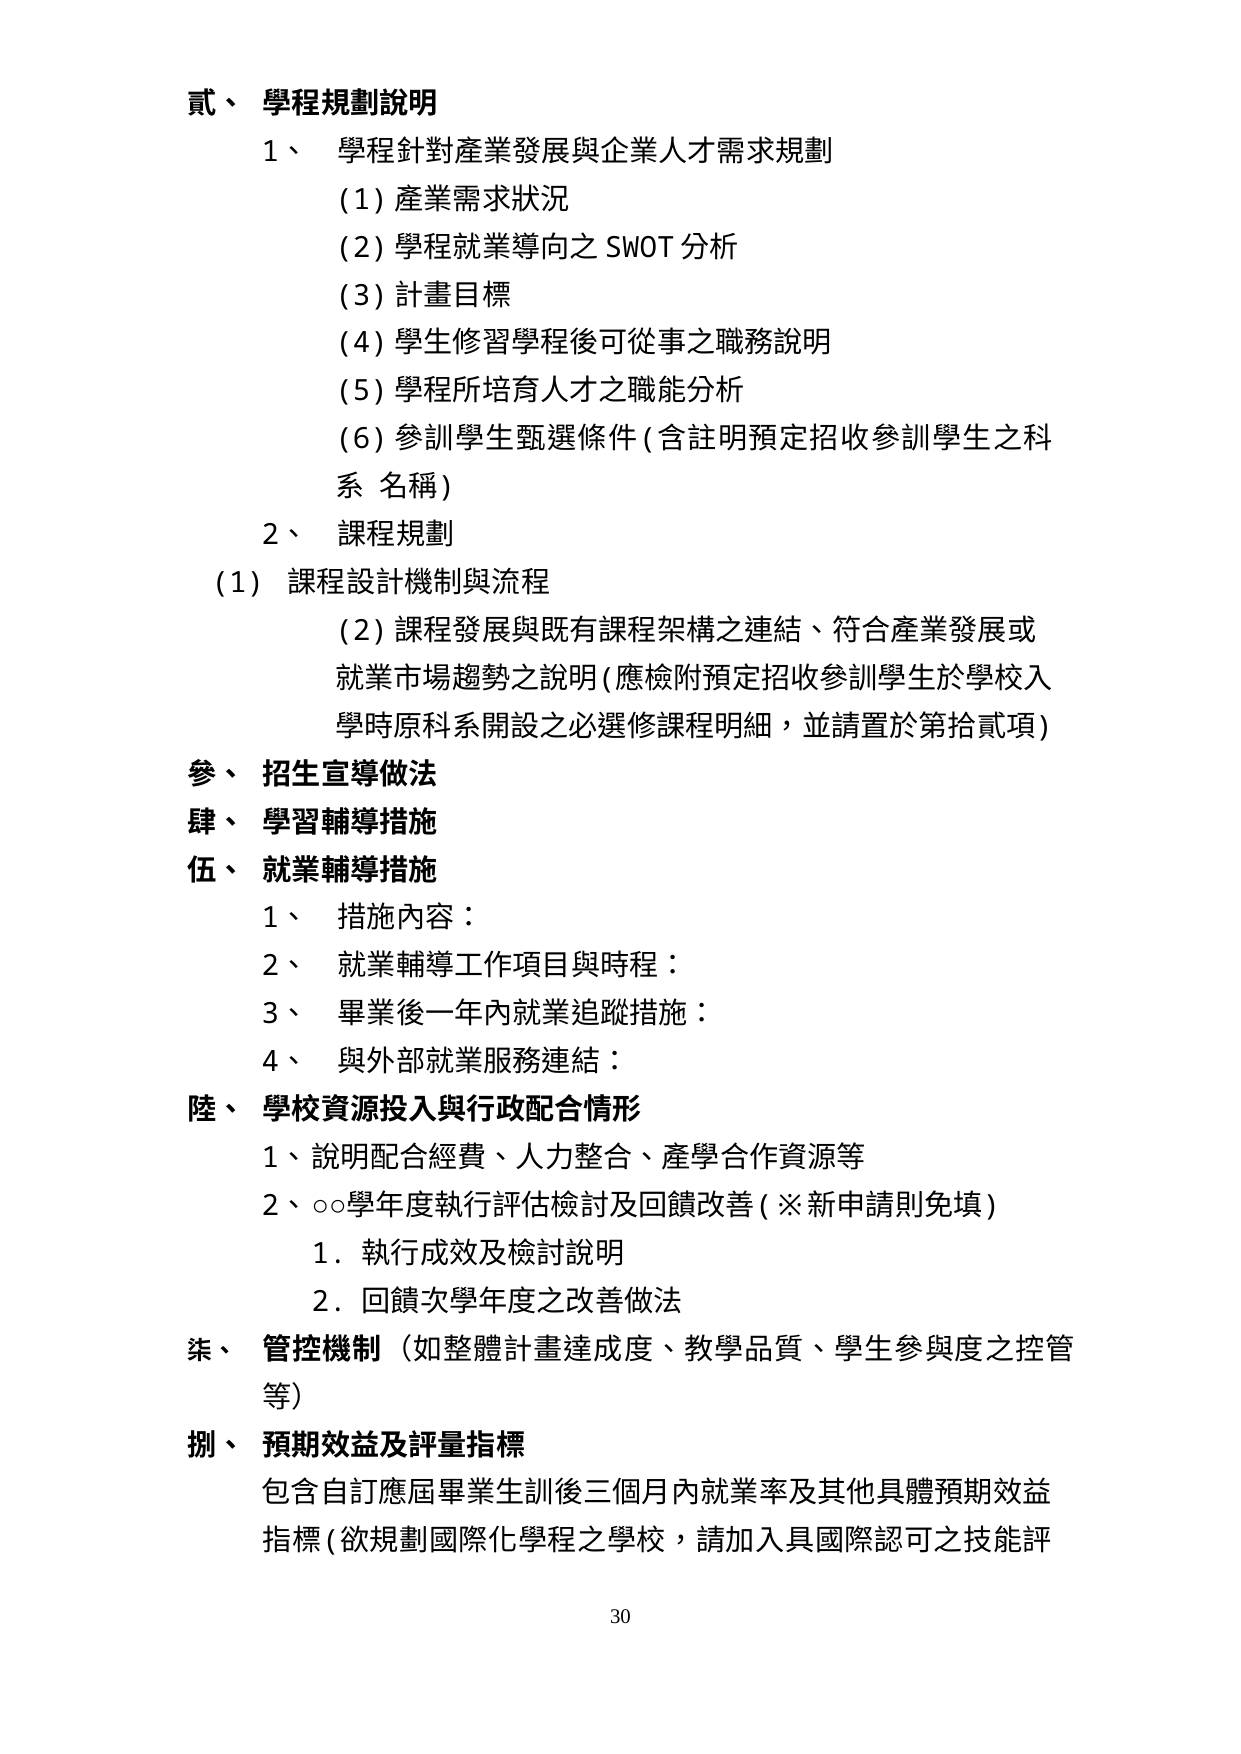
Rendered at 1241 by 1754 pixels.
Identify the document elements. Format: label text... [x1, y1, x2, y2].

list 課程設計機制與流程 [187, 554, 1053, 602]
list 學校資源投入與行政配合情形 [187, 1081, 1053, 1129]
list 學程針對產業發展與企業人才需求規劃 [237, 123, 1053, 171]
list 計畫目標 [335, 267, 1053, 314]
list 課程規劃 [237, 506, 1053, 554]
list 回饋次學年度之改善做法 [311, 1273, 1053, 1321]
list 預期效益及評量指標 [187, 1417, 1053, 1464]
list 管控機制（如整體計畫達成度、教學品質、學生參與度之控管等） [187, 1321, 1075, 1417]
list 就業輔導工作項目與時程： [237, 937, 1053, 985]
list 執行成效及檢討說明 [311, 1225, 1053, 1273]
list 參訓學生甄選條件(含註明預定招收參訓學生之科系 名稱) [335, 410, 1053, 506]
list 與外部就業服務連結： [237, 1033, 1053, 1081]
list 學習輔導措施 [187, 794, 1053, 842]
list 學生修習學程後可從事之職務說明 [335, 314, 1053, 362]
list 畢業後一年內就業追蹤措施： [237, 985, 1053, 1033]
text 包含自訂應屆畢業生訓後三個月內就業率及其他具體預期效益指標(欲規劃國際化學程之學校，請加入具國際認可之技能評 [261, 1464, 1053, 1560]
list 學程所培育人才之職能分析 [335, 362, 1053, 410]
list 說明配合經費、人力整合、產學合作資源等 [261, 1129, 1053, 1177]
list 學程就業導向之SWOT分析 [335, 219, 1053, 267]
list ○○學年度執行評估檢討及回饋改善(※新申請則免填) [261, 1177, 1053, 1225]
list 招生宣導做法 [187, 746, 1053, 794]
list 措施內容： [237, 889, 1053, 937]
list 課程發展與既有課程架構之連結、符合產業發展或就業市場趨勢之說明(應檢附預定招收參訓學生於學校入學時原科系開設之必選修課程明細，並請置於第拾貳項) [335, 602, 1053, 746]
list 就業輔導措施 [187, 842, 1053, 889]
list 產業需求狀況 [335, 171, 1053, 219]
list 學程規劃說明 [187, 75, 1053, 123]
